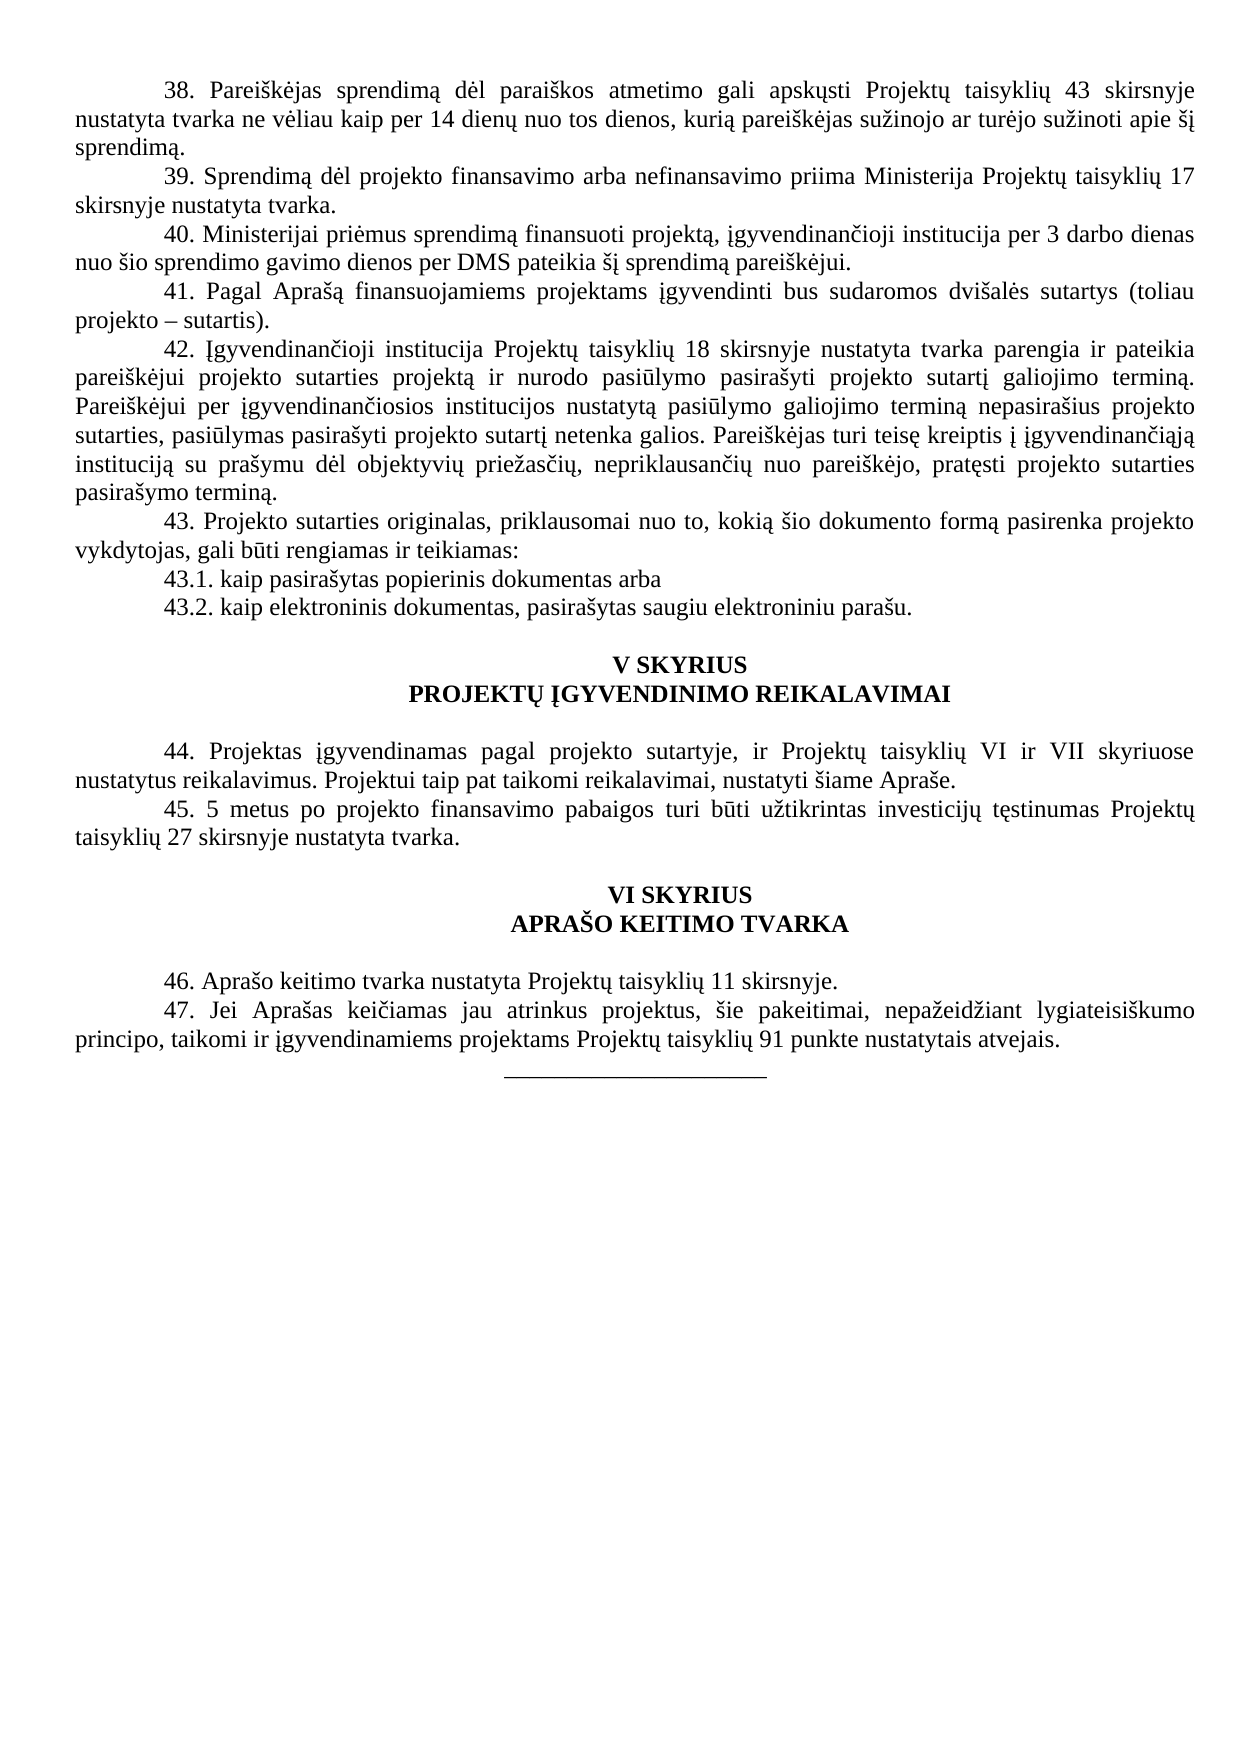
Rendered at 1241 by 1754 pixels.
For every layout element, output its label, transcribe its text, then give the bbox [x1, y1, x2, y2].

text V SKYRIUS [75, 650, 1196, 679]
text 41. Pagal Aprašą finansuojamiems projektams įgyvendinti bus sudaromos dvišalės sutartys (toliau projekto – sutartis). [75, 276, 1196, 334]
text 42. Įgyvendinančioji institucija Projektų taisyklių 18 skirsnyje nustatyta tvarka parengia ir pateikia pareiškėjui projekto sutarties projektą ir nurodo pasiūlymo pasirašyti projekto sutartį galiojimo terminą. Pareiškėjui per įgyvendinančiosios institucijos nustatytą pasiūlymo galiojimo terminą nepasirašius projekto sutarties, pasiūlymas pasirašyti projekto sutartį netenka galios. Pareiškėjas turi teisę kreiptis į įgyvendinančiąją instituciją su prašymu dėl objektyvių priežasčių, nepriklausančių nuo pareiškėjo, pratęsti projekto sutarties pasirašymo terminą. [75, 334, 1196, 506]
text 38. Pareiškėjas sprendimą dėl paraiškos atmetimo gali apskųsti Projektų taisyklių 43 skirsnyje nustatyta tvarka ne vėliau kaip per 14 dienų nuo tos dienos, kurią pareiškėjas sužinojo ar turėjo sužinoti apie šį sprendimą. [75, 75, 1196, 161]
text 46. Aprašo keitimo tvarka nustatyta Projektų taisyklių 11 skirsnyje. [75, 966, 1196, 995]
text 43.2. kaip elektroninis dokumentas, pasirašytas saugiu elektroniniu parašu. [75, 592, 1196, 621]
text 43. Projekto sutarties originalas, priklausomai nuo to, kokią šio dokumento formą pasirenka projekto vykdytojas, gali būti rengiamas ir teikiamas: [75, 506, 1196, 564]
text 47. Jei Aprašas keičiamas jau atrinkus projektus, šie pakeitimai, nepažeidžiant lygiateisiškumo principo, taikomi ir įgyvendinamiems projektams Projektų taisyklių 91 punkte nustatytais atvejais. [75, 995, 1196, 1052]
text 40. Ministerijai priėmus sprendimą finansuoti projektą, įgyvendinančioji institucija per 3 darbo dienas nuo šio sprendimo gavimo dienos per DMS pateikia šį sprendimą pareiškėjui. [75, 219, 1196, 276]
text APRAŠO KEITIMO TVARKA [75, 909, 1196, 937]
text 44. Projektas įgyvendinamas pagal projekto sutartyje, ir Projektų taisyklių VI ir VII skyriuose nustatytus reikalavimus. Projektui taip pat taikomi reikalavimai, nustatyti šiame Apraše. [75, 736, 1196, 794]
text 45. 5 metus po projekto finansavimo pabaigos turi būti užtikrintas investicijų tęstinumas Projektų taisyklių 27 skirsnyje nustatyta tvarka. [75, 794, 1196, 851]
text VI SKYRIUS [75, 880, 1196, 909]
text PROJEKTŲ ĮGYVENDINIMO REIKALAVIMAI [75, 679, 1196, 707]
text 43.1. kaip pasirašytas popierinis dokumentas arba [75, 564, 1196, 592]
text 39. Sprendimą dėl projekto finansavimo arba nefinansavimo priima Ministerija Projektų taisyklių 17 skirsnyje nustatyta tvarka. [75, 161, 1196, 219]
text _____________________ [75, 1052, 1196, 1081]
